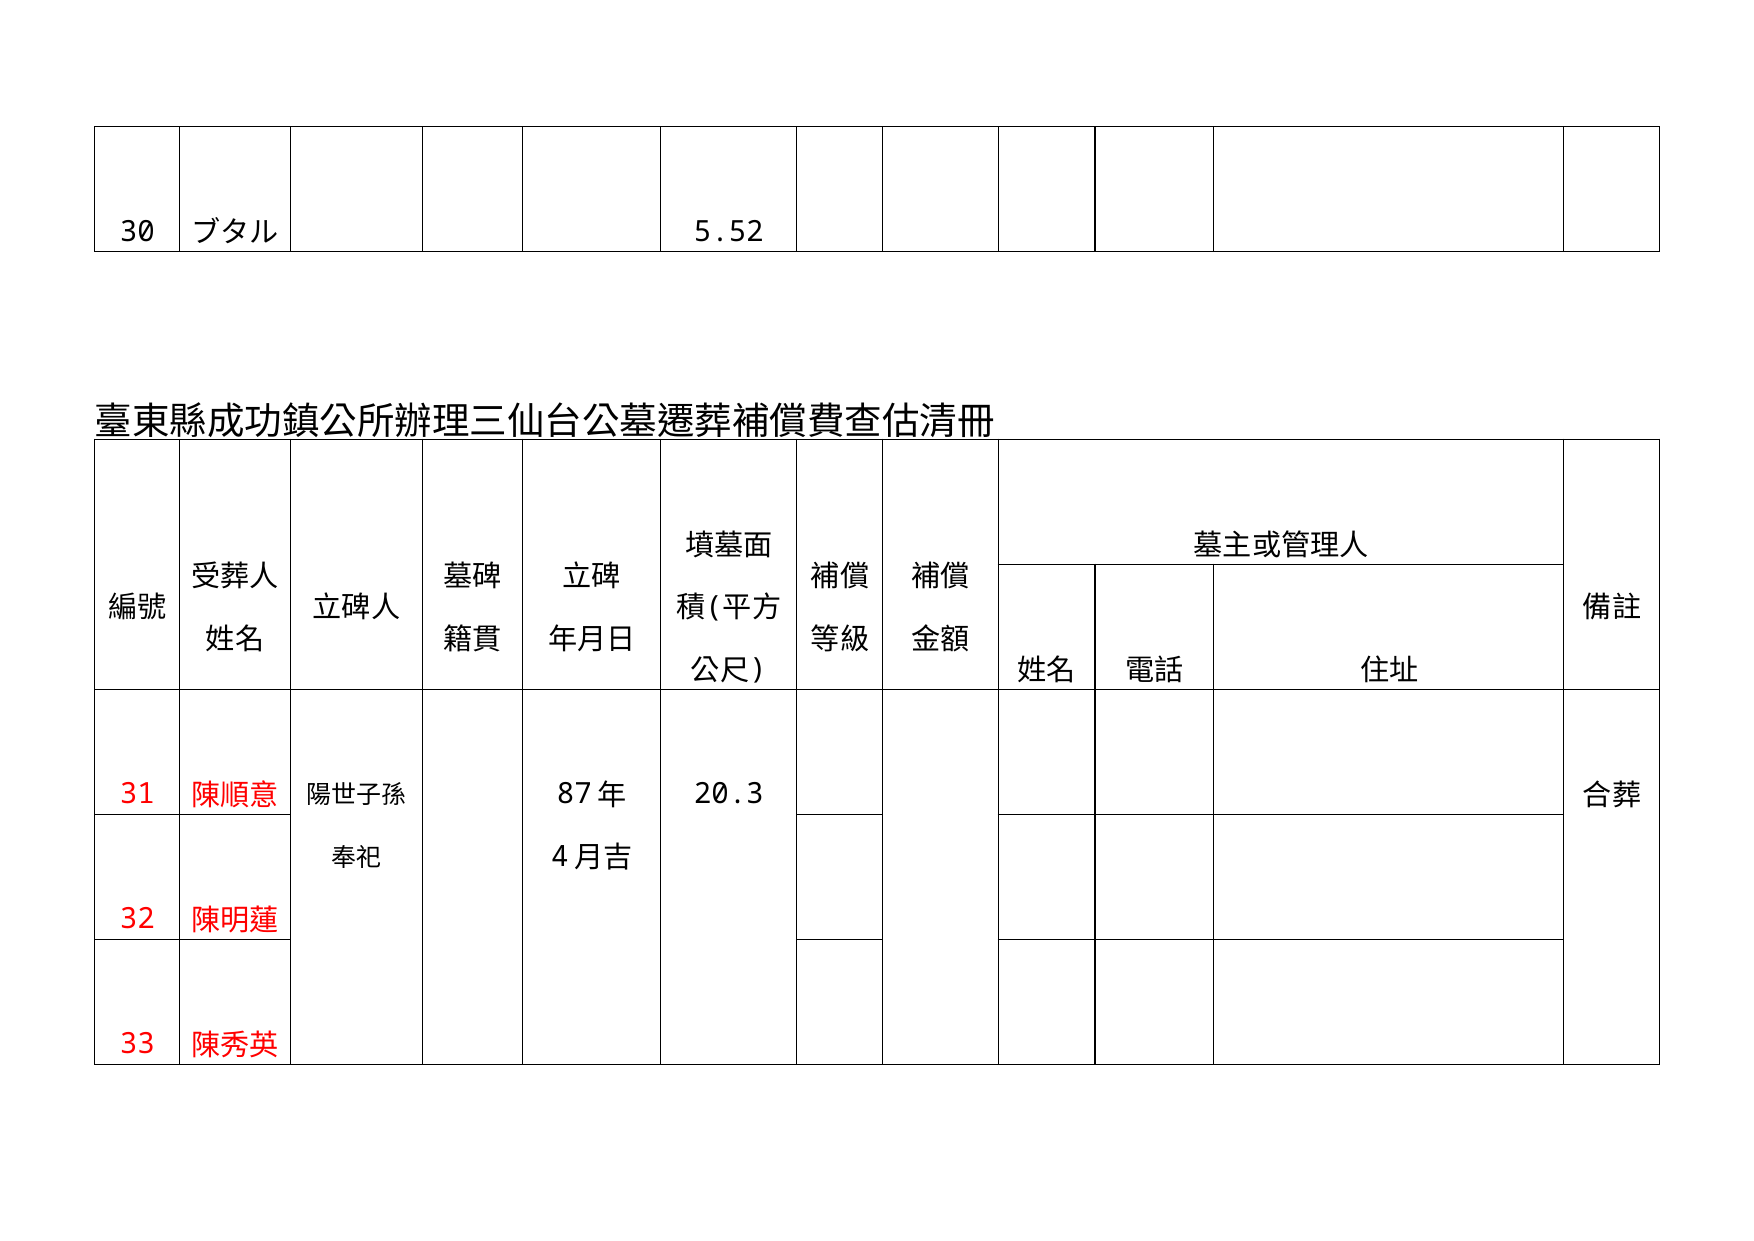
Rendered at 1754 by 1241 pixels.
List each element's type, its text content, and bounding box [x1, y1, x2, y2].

table_cell [1096, 940, 1213, 1063]
table_cell [1564, 127, 1659, 251]
table_cell ブタル [180, 127, 290, 251]
table_cell 87年 4月吉 [523, 690, 660, 1063]
table_cell 姓名 [999, 565, 1094, 688]
table_cell [999, 690, 1094, 813]
table_header 立碑 年月日 [523, 440, 660, 688]
table_cell 31 [95, 690, 179, 813]
table_cell [1214, 690, 1563, 813]
table_cell [883, 127, 998, 251]
table_cell 30 [95, 127, 179, 251]
table_cell [797, 815, 882, 938]
table_cell 合葬 [1564, 690, 1659, 1063]
table_cell 32 [95, 815, 179, 938]
table_header 補償等級 [797, 440, 882, 688]
table_cell 20.3 [661, 690, 796, 1063]
table_cell [523, 127, 660, 251]
table_cell 陳明蓮 [180, 815, 290, 938]
table_cell [797, 690, 882, 813]
table_cell [1214, 940, 1563, 1063]
table_cell [1096, 690, 1213, 813]
table_cell [999, 127, 1094, 251]
table_header 立碑人 [291, 440, 422, 688]
table_cell 電話 [1096, 565, 1213, 688]
table_cell [797, 940, 882, 1063]
table_cell 陳順意 [180, 690, 290, 813]
table_header 編號 [95, 440, 179, 688]
table_cell [291, 127, 422, 251]
table_cell [999, 940, 1094, 1063]
table_cell [423, 690, 522, 1063]
table_cell [1096, 127, 1213, 251]
table_cell 陽世子孫奉祀 [291, 690, 422, 1063]
table_cell 陳秀英 [180, 940, 290, 1063]
table_header 墳墓面積(平方公尺) [661, 440, 796, 688]
table_cell [797, 127, 882, 251]
table_header 墓主或管理人 [999, 440, 1563, 563]
table_cell [1214, 815, 1563, 938]
table_cell [1096, 815, 1213, 938]
table_cell [883, 690, 998, 1063]
table_cell 33 [95, 940, 179, 1063]
table_cell 住址 [1214, 565, 1563, 688]
table_header 受葬人 姓名 [180, 440, 290, 688]
table_header 補償 金額 [883, 440, 998, 688]
text 臺東縣成功鎮公所辦理三仙台公墓遷葬補償費查估清冊 [94, 376, 1659, 438]
table_cell [423, 127, 522, 251]
table_header 墓碑 籍貫 [423, 440, 522, 688]
table_cell [999, 815, 1094, 938]
table_cell [1214, 127, 1563, 251]
table_header 備註 [1564, 440, 1659, 688]
table_cell 5.52 [661, 127, 796, 251]
